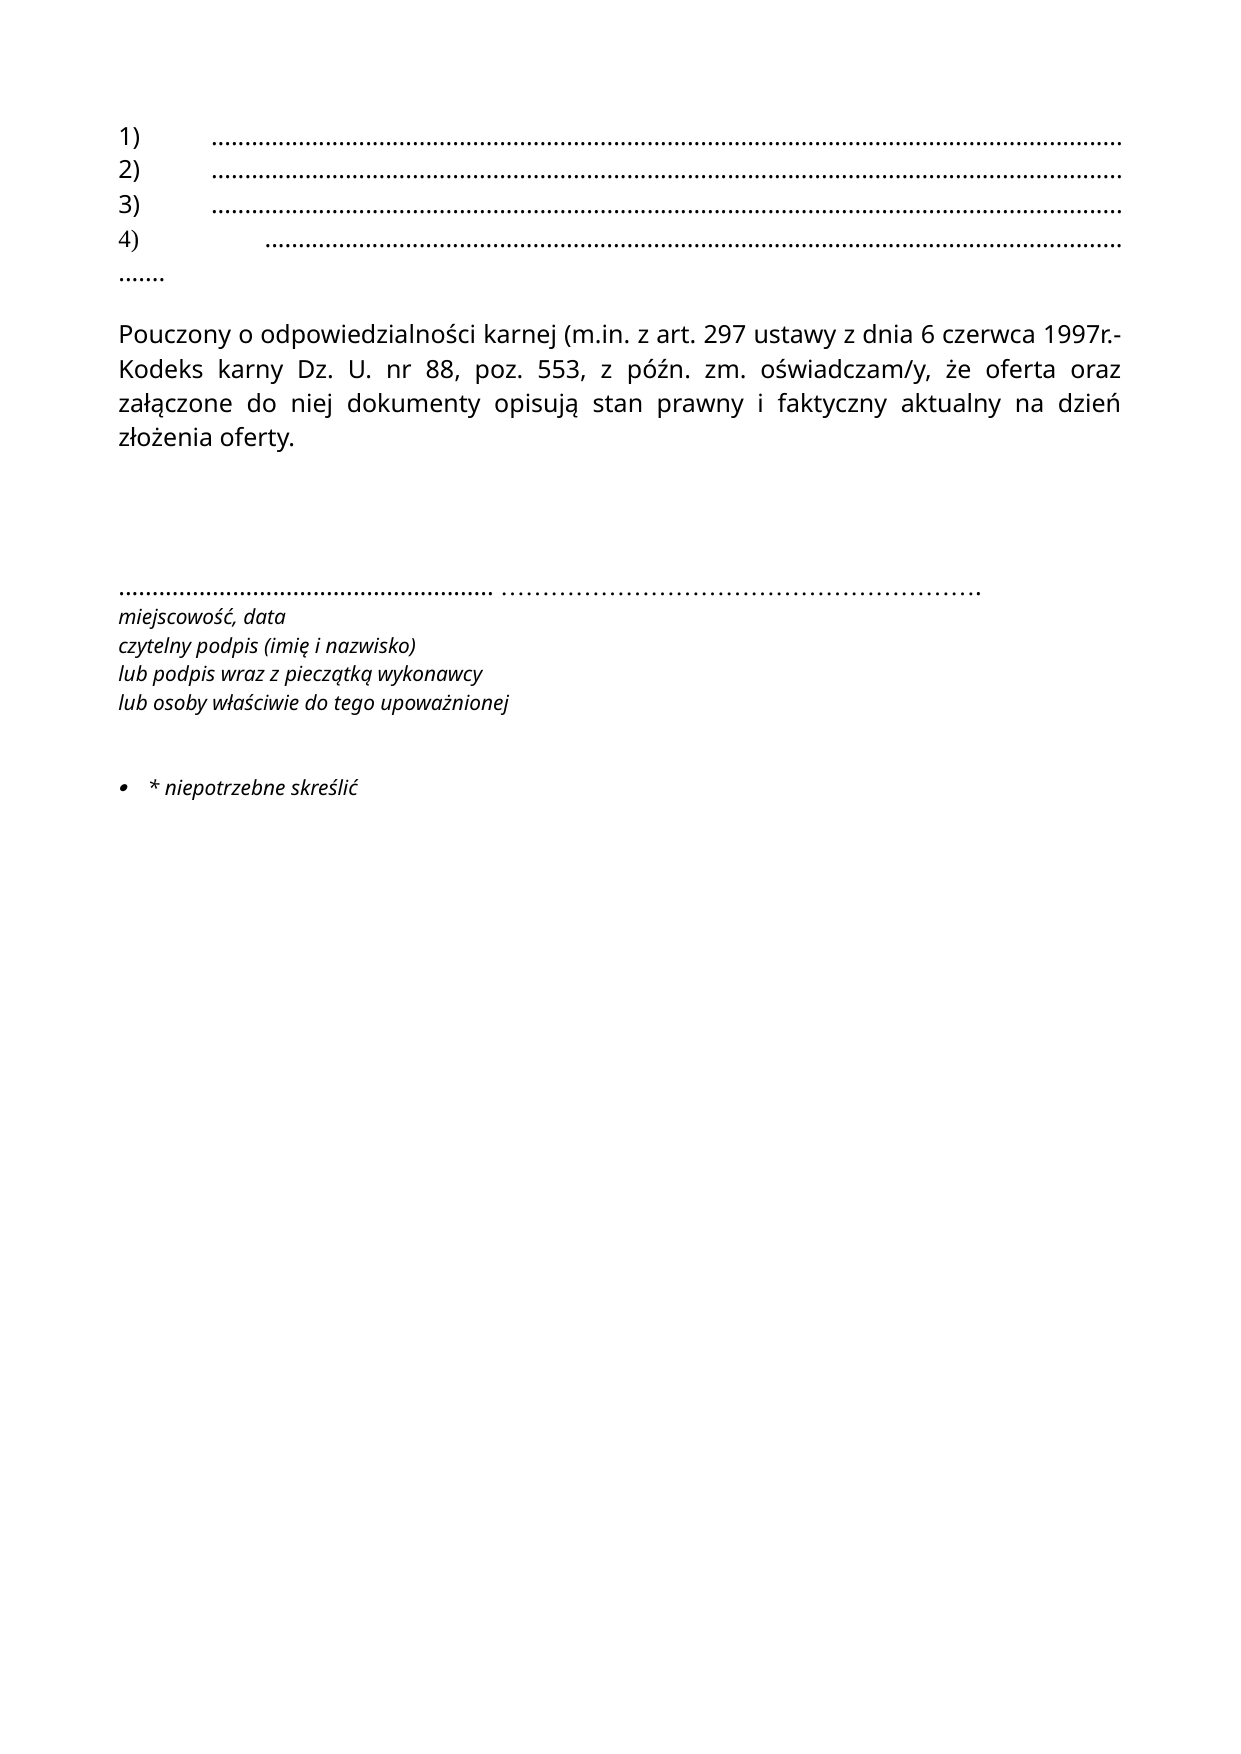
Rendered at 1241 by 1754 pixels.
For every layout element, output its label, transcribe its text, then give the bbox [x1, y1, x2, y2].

list * niepotrzebne skreślić [118, 773, 1122, 802]
text Pouczony o odpowiedzialności karnej (m.in. z art. 297 ustawy z dnia 6 czerwca 1997r.- Kodeks karny Dz. U. nr 88, poz. 553, z późn. zm. oświadczam/y, że oferta oraz załączone do niej dokumenty opisują stan prawny i faktyczny aktualny na dzień złożenia oferty. [118, 317, 1122, 453]
text 1) ........................................................................................................................................ 2) ........................................................................................................................................ 3) ........................................................................................................................................ 4) ....................................................................................................................................... [118, 118, 1122, 317]
text ........................................................ …………………………………………………. miejscowość, data czytelny podpis (imię i nazwisko) lub podpis wraz z pieczątką wykonawcy lub osoby właściwie do tego upoważnionej [118, 568, 1122, 716]
